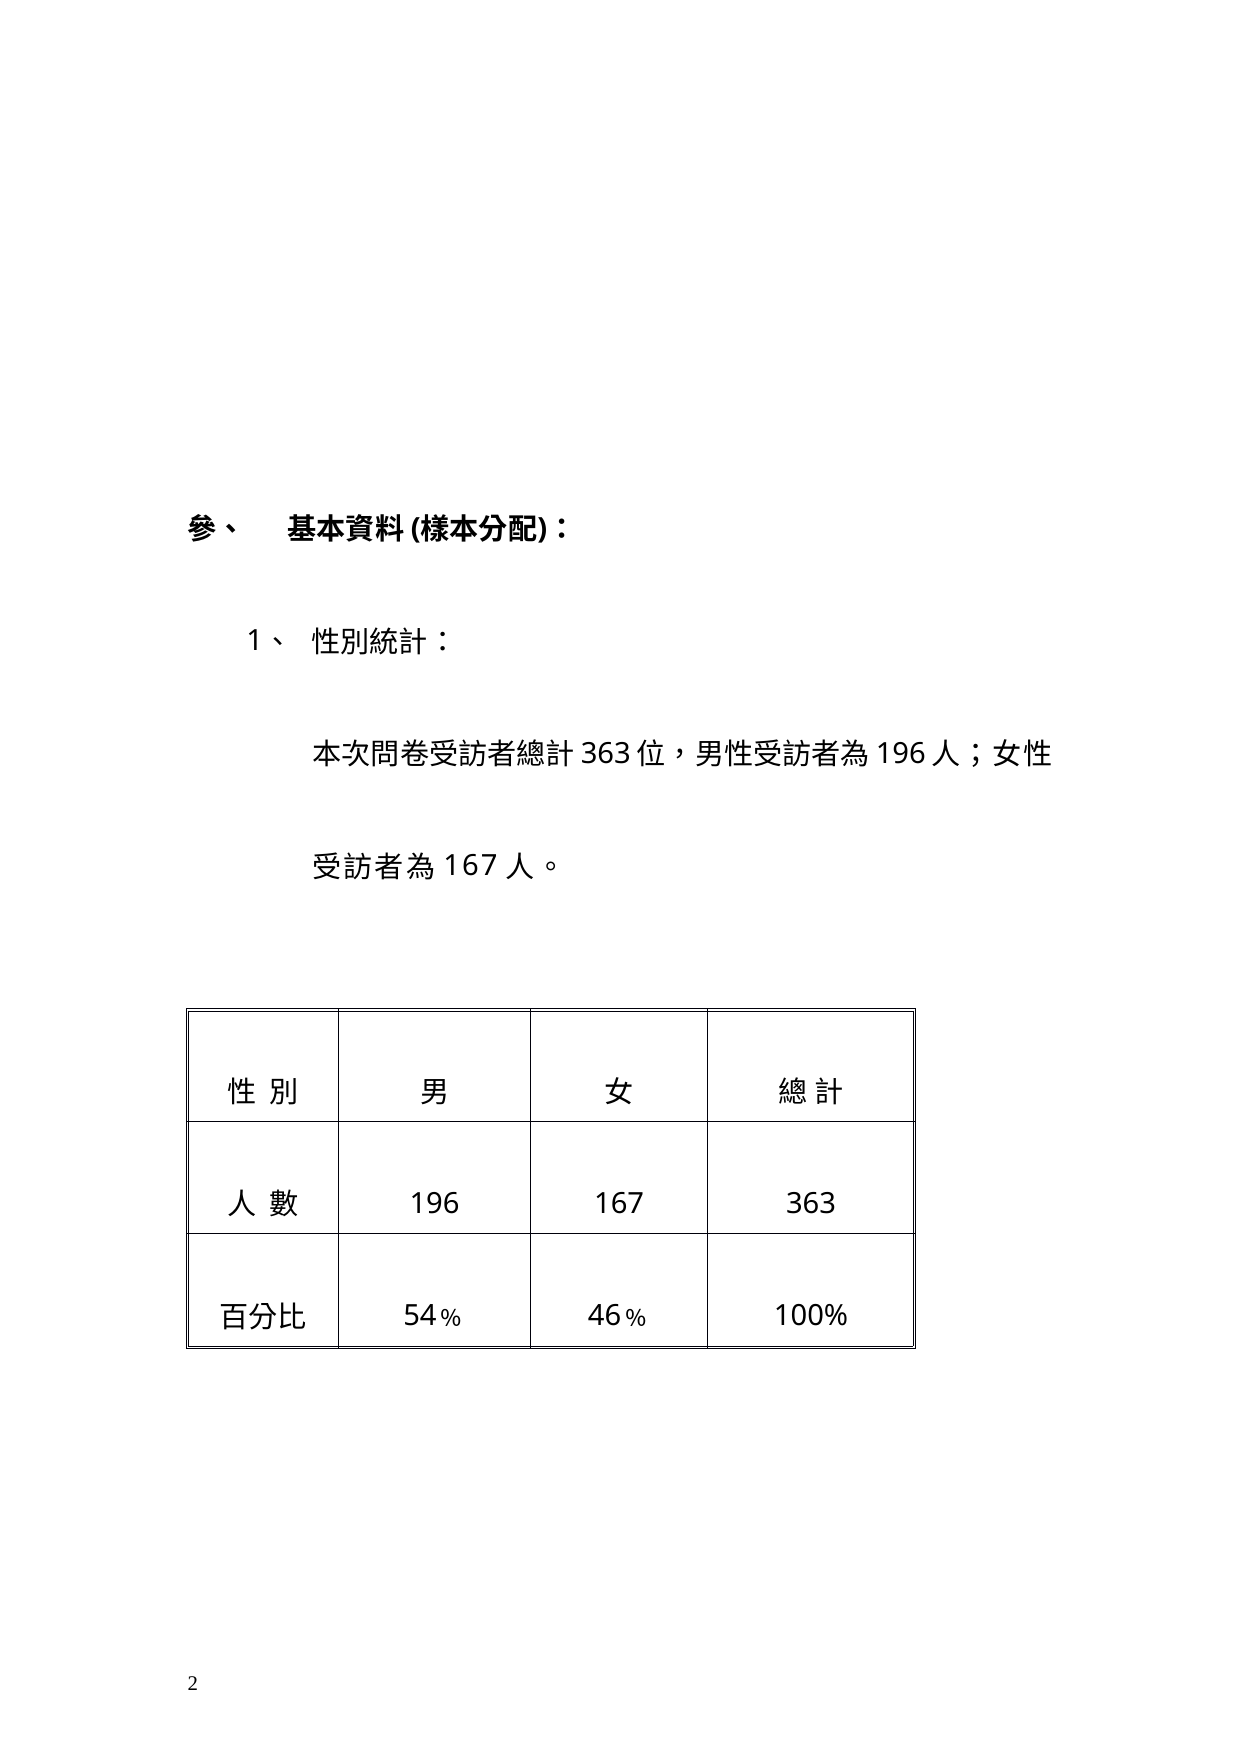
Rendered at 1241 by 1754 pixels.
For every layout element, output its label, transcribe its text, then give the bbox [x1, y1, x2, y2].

table_cell 363 [708, 1122, 913, 1233]
table_cell 人 數 [189, 1122, 338, 1233]
table_cell 46﹪ [531, 1234, 707, 1346]
table_header 性 別 [189, 1012, 338, 1121]
table_header 總 計 [708, 1012, 913, 1121]
list 基本資料 (樣本分配)： [187, 483, 1063, 558]
table_cell 54﹪ [339, 1234, 530, 1346]
table_cell 百分比 [189, 1234, 338, 1346]
table_cell 167 [531, 1122, 707, 1233]
text 本次問卷受訪者總計363位，男性受訪者為196人；女性受訪者為167人。 [312, 708, 1063, 896]
table_header 男 [339, 1012, 530, 1121]
table_cell 196 [339, 1122, 530, 1233]
table_header 女 [531, 1012, 707, 1121]
table_cell 100% [708, 1234, 913, 1346]
list 性別統計： [246, 596, 1063, 671]
